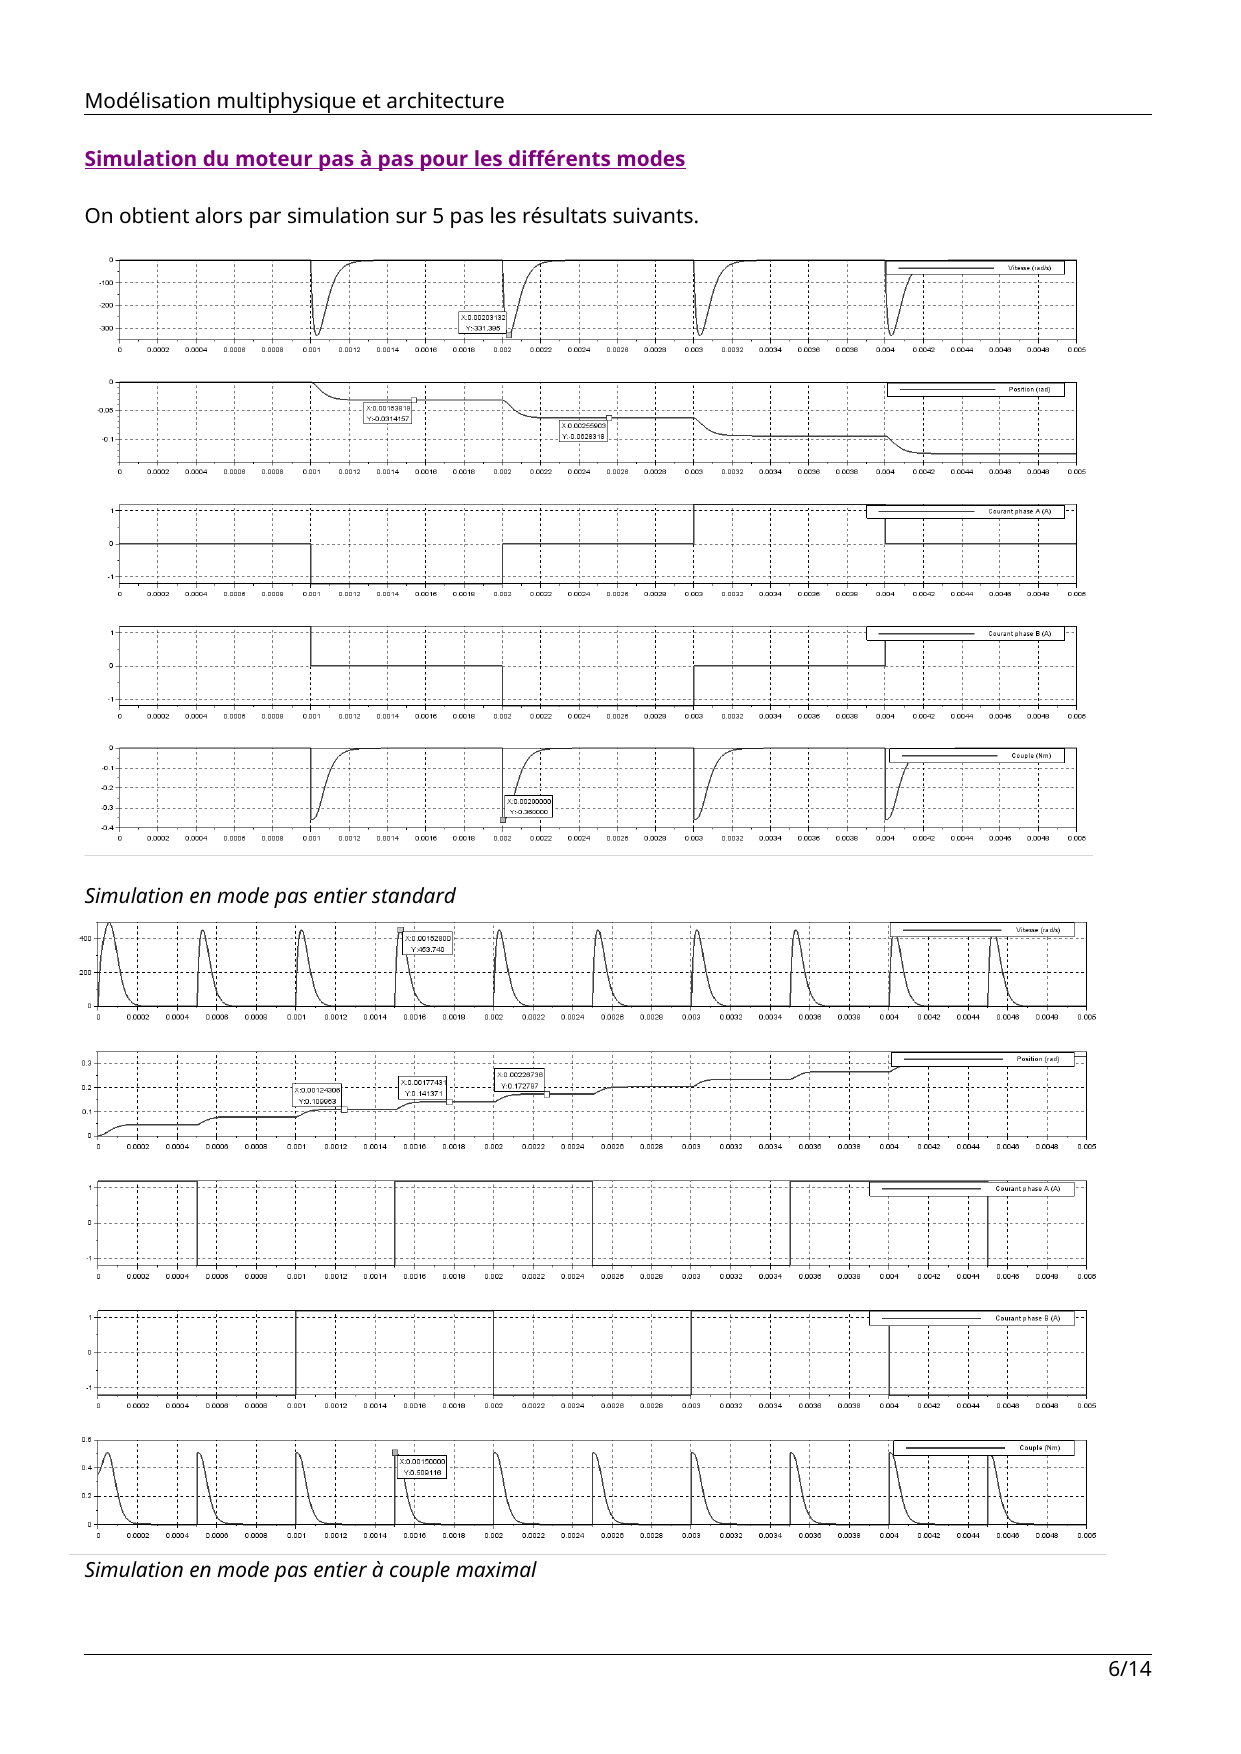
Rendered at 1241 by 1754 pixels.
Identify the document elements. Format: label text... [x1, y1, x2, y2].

picture [84, 248, 1093, 856]
text Simulation du moteur pas à pas pour les différents modes [84, 144, 1152, 172]
picture [69, 909, 1107, 1555]
text Simulation en mode pas entier à couple maximal [84, 1555, 1091, 1583]
text On obtient alors par simulation sur 5 pas les résultats suivants. [84, 201, 1152, 229]
text Simulation en mode pas entier standard [84, 881, 1152, 909]
